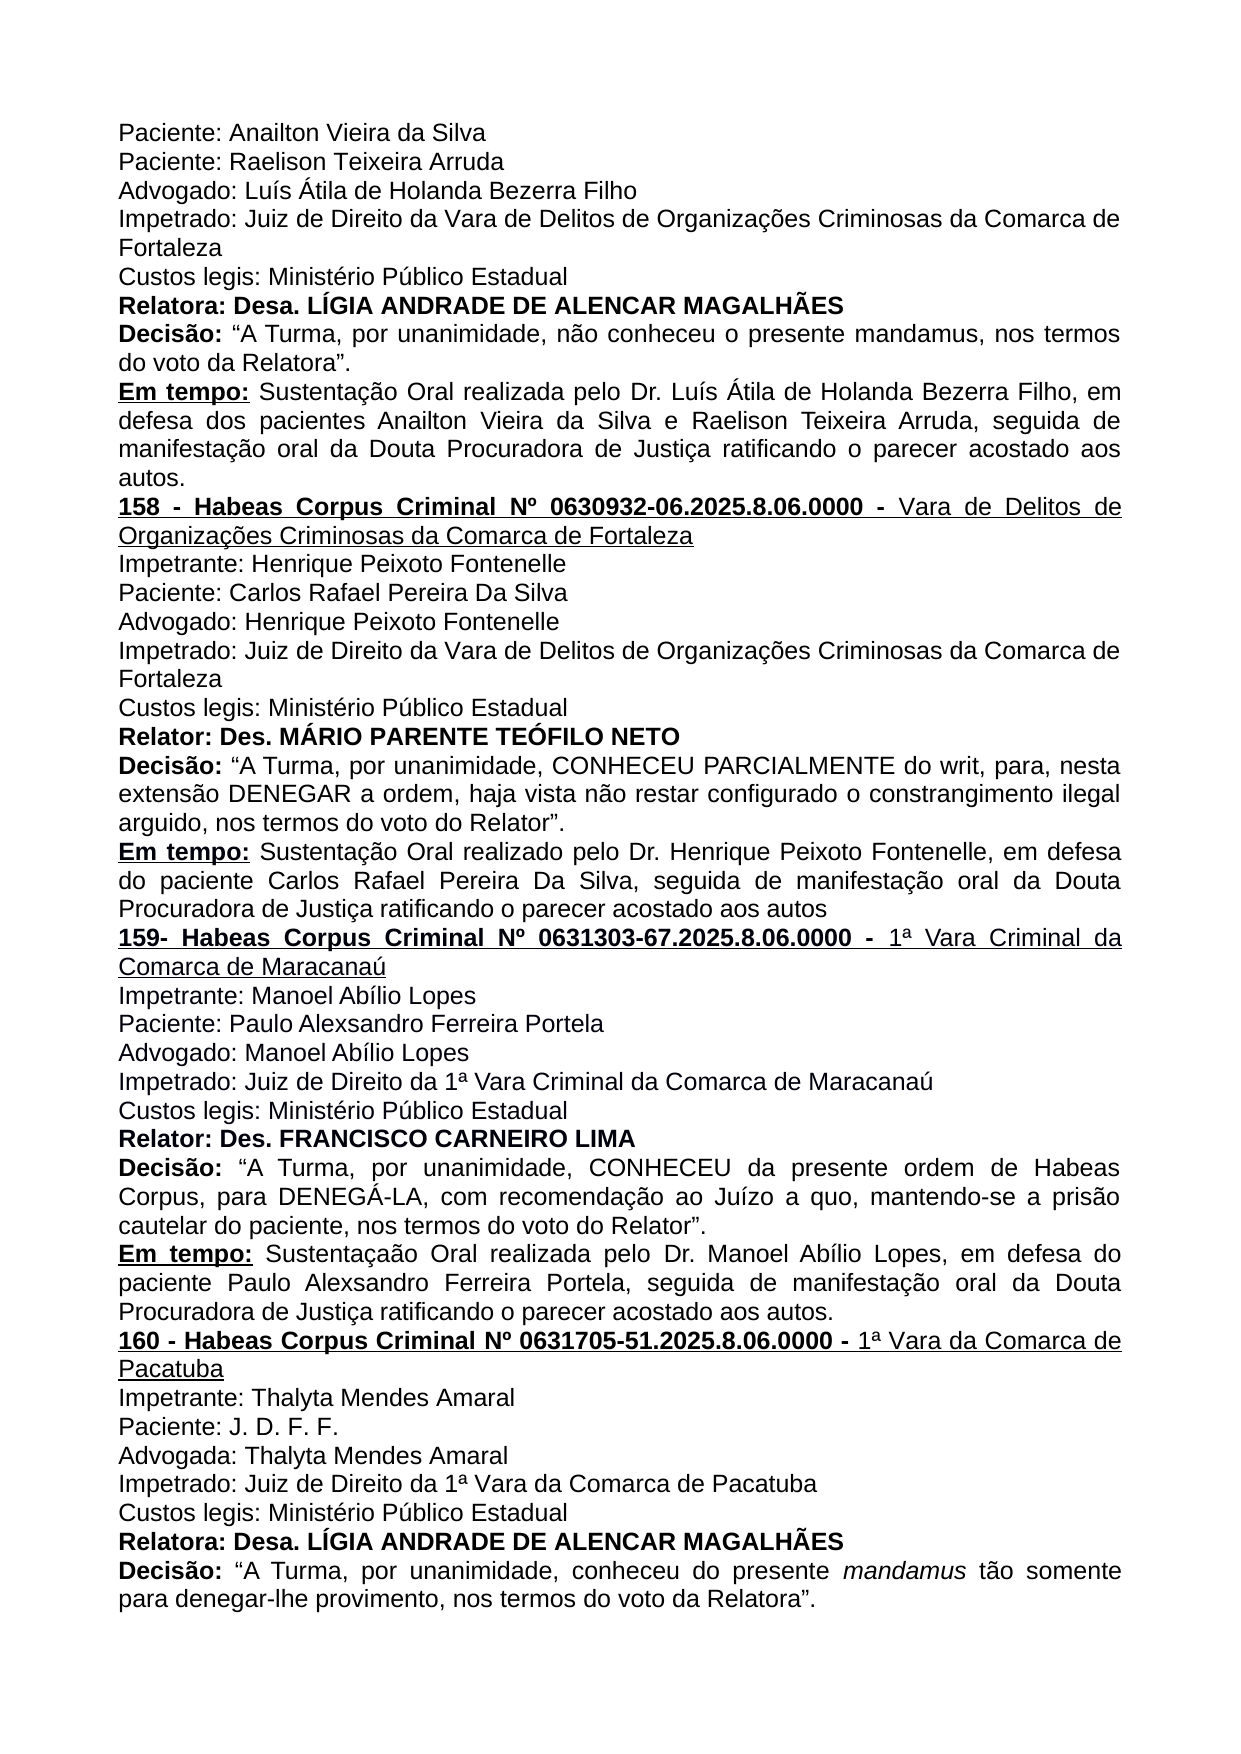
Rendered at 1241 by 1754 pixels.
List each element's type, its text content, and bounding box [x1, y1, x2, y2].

text Impetrado: Juiz de Direito da 1ª Vara Criminal da Comarca de Maracanaú [118, 1067, 1122, 1096]
text 158 - Habeas Corpus Criminal Nº 0630932-06.2025.8.06.0000 - Vara de Delitos de [118, 492, 1122, 517]
text Paciente: Anailton Vieira da Silva [118, 118, 1122, 147]
text Relator: Des. FRANCISCO CARNEIRO LIMA [118, 1124, 1122, 1153]
text Impetrante: Henrique Peixoto Fontenelle [118, 549, 1122, 578]
text Decisão: “A Turma, por unanimidade, conheceu do presente mandamus tão somente para denegar-lhe provimento, nos termos do voto da Relatora”. [118, 1556, 1122, 1613]
text Impetrado: Juiz de Direito da 1ª Vara da Comarca de Pacatuba [118, 1469, 1122, 1498]
text Impetrado: Juiz de Direito da Vara de Delitos de Organizações Criminosas da Comarca de Fortaleza [118, 204, 1122, 262]
text Advogado: Manoel Abílio Lopes [118, 1038, 1122, 1067]
text Relatora: Desa. LÍGIA ANDRADE DE ALENCAR MAGALHÃES [118, 1527, 1122, 1556]
text Decisão: “A Turma, por unanimidade, CONHECEU da presente ordem de Habeas Corpus, para DENEGÁ-LA, com recomendação ao Juízo a quo, mantendo-se a prisão cautelar do paciente, nos termos do voto do Relator”. [118, 1153, 1122, 1239]
text Decisão: “A Turma, por unanimidade, não conheceu o presente mandamus, nos termos do voto da Relatora”. [118, 319, 1122, 377]
text Custos legis: Ministério Público Estadual [118, 1498, 1122, 1527]
text Paciente: Paulo Alexsandro Ferreira Portela [118, 1009, 1122, 1038]
text Organizações Criminosas da Comarca de Fortaleza [118, 518, 1122, 549]
text Advogado: Luís Átila de Holanda Bezerra Filho [118, 176, 1122, 204]
text Em tempo: Sustentação Oral realizada pelo Dr. Luís Átila de Holanda Bezerra Filho, em defesa dos pacientes Anailton Vieira da Silva e Raelison Teixeira Arruda, seguida de manifestação oral da Douta Procuradora de Justiça ratificando o parecer acostado aos autos. [118, 377, 1122, 492]
text Advogada: Thalyta Mendes Amaral [118, 1441, 1122, 1469]
text Custos legis: Ministério Público Estadual [118, 1096, 1122, 1124]
text 160 - Habeas Corpus Criminal Nº 0631705-51.2025.8.06.0000 - 1ª Vara da Comarca de [118, 1326, 1122, 1351]
text Em tempo: Sustentação Oral realizado pelo Dr. Henrique Peixoto Fontenelle, em defesa do paciente Carlos Rafael Pereira Da Silva, seguida de manifestação oral da Douta Procuradora de Justiça ratificando o parecer acostado aos autos [118, 837, 1122, 923]
text Paciente: Raelison Teixeira Arruda [118, 147, 1122, 176]
text Pacatuba [118, 1352, 1122, 1383]
text Comarca de Maracanaú [118, 949, 1122, 981]
text Impetrante: Thalyta Mendes Amaral [118, 1383, 1122, 1412]
text Relator: Des. MÁRIO PARENTE TEÓFILO NETO [118, 722, 1122, 751]
text Decisão: “A Turma, por unanimidade, CONHECEU PARCIALMENTE do writ, para, nesta extensão DENEGAR a ordem, haja vista não restar configurado o constrangimento ilegal arguido, nos termos do voto do Relator”. [118, 751, 1122, 837]
text 159- Habeas Corpus Criminal Nº 0631303-67.2025.8.06.0000 - 1ª Vara Criminal da [118, 923, 1122, 948]
text Relatora: Desa. LÍGIA ANDRADE DE ALENCAR MAGALHÃES [118, 291, 1122, 319]
text Impetrante: Manoel Abílio Lopes [118, 981, 1122, 1009]
text Advogado: Henrique Peixoto Fontenelle [118, 607, 1122, 636]
text Em tempo: Sustentaçaão Oral realizada pelo Dr. Manoel Abílio Lopes, em defesa do paciente Paulo Alexsandro Ferreira Portela, seguida de manifestação oral da Douta Procuradora de Justiça ratificando o parecer acostado aos autos. [118, 1239, 1122, 1326]
text Custos legis: Ministério Público Estadual [118, 693, 1122, 722]
text Impetrado: Juiz de Direito da Vara de Delitos de Organizações Criminosas da Comarca de Fortaleza [118, 636, 1122, 693]
text Paciente: J. D. F. F. [118, 1412, 1122, 1441]
text Paciente: Carlos Rafael Pereira Da Silva [118, 578, 1122, 607]
text Custos legis: Ministério Público Estadual [118, 262, 1122, 291]
